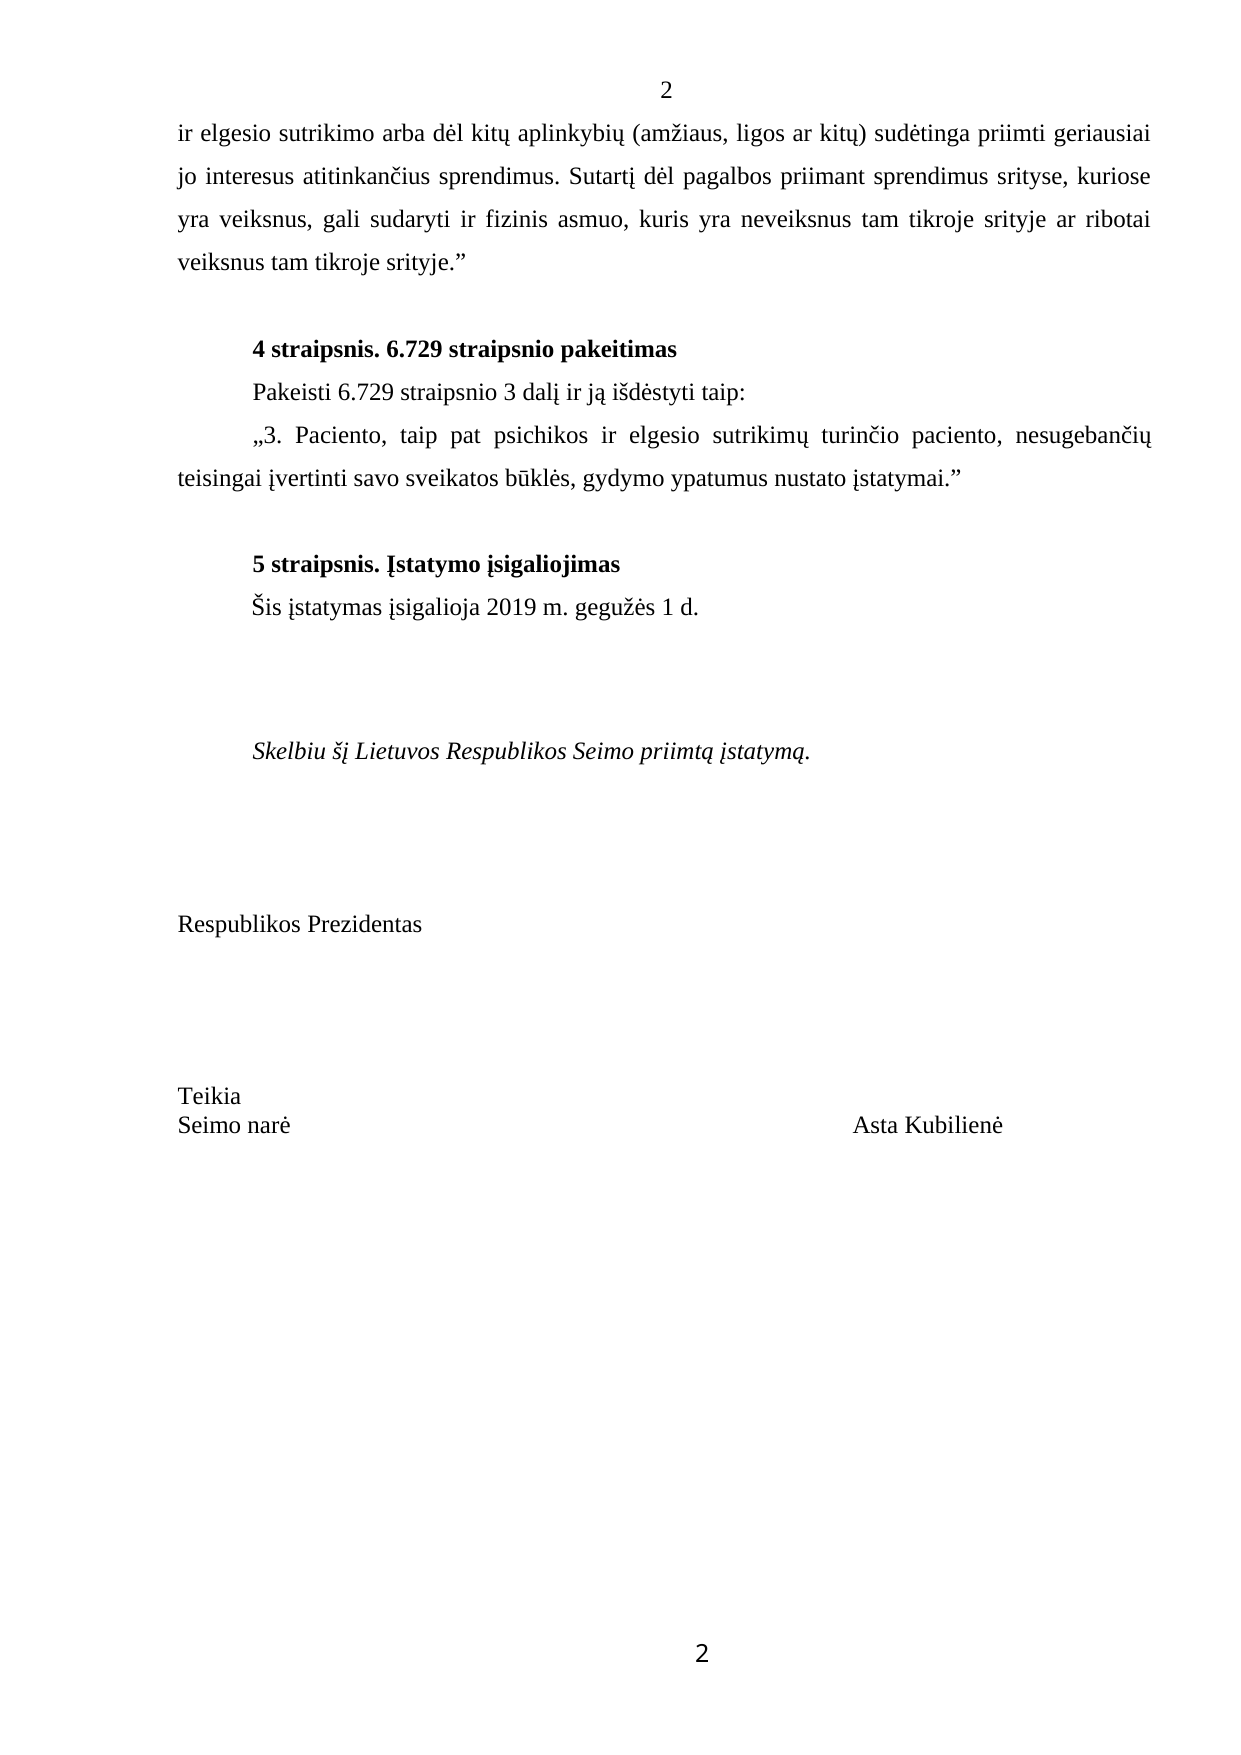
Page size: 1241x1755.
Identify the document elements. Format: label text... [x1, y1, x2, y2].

text Teikia [177, 1081, 1152, 1110]
text Skelbiu šį Lietuvos Respublikos Seimo priimtą įstatymą. [177, 736, 1152, 765]
text ir elgesio sutrikimo arba dėl kitų aplinkybių (amžiaus, ligos ar kitų) sudėtinga priimti geriausiai jo interesus atitinkančius sprendimus. Sutartį dėl pagalbos priimant sprendimus srityse, kuriose yra veiksnus, gali sudaryti ir fizinis asmuo, kuris yra neveiksnus tam tikroje srityje ar ribotai veiksnus tam tikroje srityje.” [177, 118, 1152, 276]
text Respublikos Prezidentas [177, 909, 1152, 937]
text „3. Paciento, taip pat psichikos ir elgesio sutrikimų turinčio paciento, nesugebančių teisingai įvertinti savo sveikatos būklės, gydymo ypatumus nustato įstatymai.” [177, 420, 1152, 492]
text Šis įstatymas įsigalioja 2019 m. gegužės 1 d. [177, 592, 1151, 621]
text Seimo narė (Parašas) Asta Kubilienė [177, 1110, 1152, 1139]
text 4 straipsnis. 6.729 straipsnio pakeitimas [177, 334, 1152, 362]
text Pakeisti 6.729 straipsnio 3 dalį ir ją išdėstyti taip: [177, 377, 1152, 406]
text 5 straipsnis. Įstatymo įsigaliojimas [177, 549, 1152, 578]
